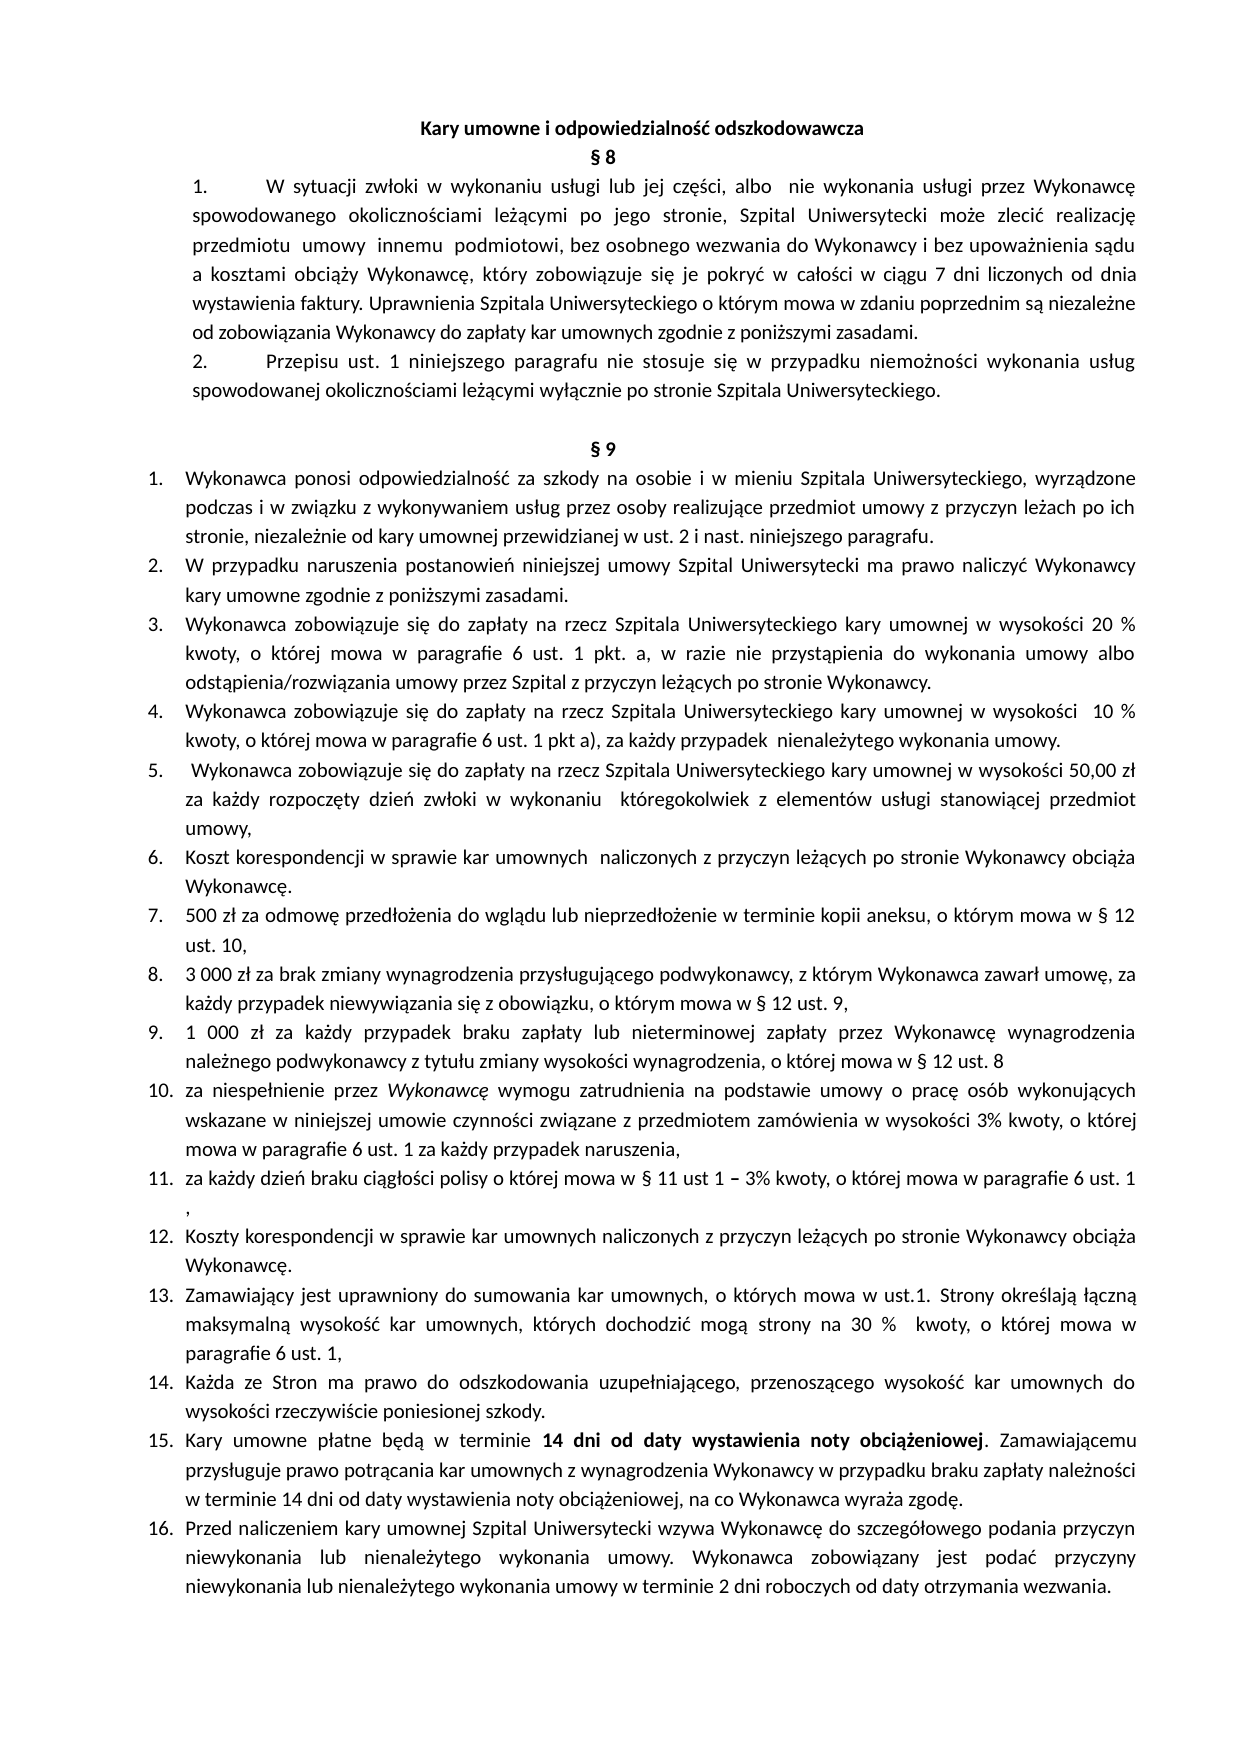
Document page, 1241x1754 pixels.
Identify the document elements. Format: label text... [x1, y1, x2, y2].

list 1 000 zł za każdy przypadek braku zapłaty lub nieterminowej zapłaty przez Wykonawcę wynagrodzenia należnego podwykonawcy z tytułu zmiany wysokości wynagrodzenia, o której mowa w § 12 ust. 8 [148, 1019, 1137, 1074]
list za każdy dzień braku ciągłości polisy o której mowa w § 11 ust 1 – 3% kwoty, o której mowa w paragrafie 6 ust. 1 , [148, 1165, 1137, 1220]
list Wykonawca zobowiązuje się do zapłaty na rzecz Szpitala Uniwersyteckiego kary umownej w wysokości 50,00 zł za każdy rozpoczęty dzień zwłoki w wykonaniu któregokolwiek z elementów usługi stanowiącej przedmiot umowy, [148, 757, 1137, 841]
list W sytuacji zwłoki w wykonaniu usługi lub jej części, albo nie wykonania usługi przez Wykonawcę spowodowanego okolicznościami leżącymi po jego stronie, Szpital Uniwersytecki może zlecić realizację przedmiotu umowy innemu podmiotowi, bez osobnego wezwania do Wykonawcy i bez upoważnienia sądu a kosztami obciąży Wykonawcę, który zobowiązuje się je pokryć w całości w ciągu 7 dni liczonych od dnia wystawienia faktury. Uprawnienia Szpitala Uniwersyteckiego o którym mowa w zdaniu poprzednim są niezależne od zobowiązania Wykonawcy do zapłaty kar umownych zgodnie z poniższymi zasadami. [192, 173, 1137, 345]
list Koszt korespondencji w sprawie kar umownych naliczonych z przyczyn leżących po stronie Wykonawcy obciąża Wykonawcę. [148, 844, 1137, 899]
list Wykonawca zobowiązuje się do zapłaty na rzecz Szpitala Uniwersyteckiego kary umownej w wysokości 20 % kwoty, o której mowa w paragrafie 6 ust. 1 pkt. a, w razie nie przystąpienia do wykonania umowy albo odstąpienia/rozwiązania umowy przez Szpital z przyczyn leżących po stronie Wykonawcy. [148, 611, 1137, 695]
list W przypadku naruszenia postanowień niniejszej umowy Szpital Uniwersytecki ma prawo naliczyć Wykonawcy kary umowne zgodnie z poniższymi zasadami. [148, 553, 1137, 607]
list Przed naliczeniem kary umownej Szpital Uniwersytecki wzywa Wykonawcę do szczegółowego podania przyczyn niewykonania lub nienależytego wykonania umowy. Wykonawca zobowiązany jest podać przyczyny niewykonania lub nienależytego wykonania umowy w terminie 2 dni roboczych od daty otrzymania wezwania. [148, 1515, 1137, 1599]
list Wykonawca ponosi odpowiedzialność za szkody na osobie i w mieniu Szpitala Uniwersyteckiego, wyrządzone podczas i w związku z wykonywaniem usług przez osoby realizujące przedmiot umowy z przyczyn leżach po ich stronie, niezależnie od kary umownej przewidzianej w ust. 2 i nast. niniejszego paragrafu. [148, 465, 1137, 549]
list 3 000 zł za brak zmiany wynagrodzenia przysługującego podwykonawcy, z którym Wykonawca zawarł umowę, za każdy przypadek niewywiązania się z obowiązku, o którym mowa w § 12 ust. 9, [148, 961, 1137, 1016]
list za niespełnienie przez Wykonawcę wymogu zatrudnienia na podstawie umowy o pracę osób wykonujących wskazane w niniejszej umowie czynności związane z przedmiotem zamówienia w wysokości 3% kwoty, o której mowa w paragrafie 6 ust. 1 za każdy przypadek naruszenia, [148, 1078, 1137, 1161]
list Przepisu ust. 1 niniejszego paragrafu nie stosuje się w przypadku niemożności wykonania usług spowodowanej okolicznościami leżącymi wyłącznie po stronie Szpitala Uniwersyteckiego. [192, 348, 1137, 403]
list 500 zł za odmowę przedłożenia do wglądu lub nieprzedłożenie w terminie kopii aneksu, o którym mowa w § 12 ust. 10, [148, 903, 1137, 957]
list Każda ze Stron ma prawo do odszkodowania uzupełniającego, przenoszącego wysokość kar umownych do wysokości rzeczywiście poniesionej szkody. [148, 1369, 1137, 1424]
list Koszty korespondencji w sprawie kar umownych naliczonych z przyczyn leżących po stronie Wykonawcy obciąża Wykonawcę. [148, 1223, 1137, 1278]
text § 9 [148, 436, 1137, 461]
text § 8 [148, 144, 1137, 170]
text Kary umowne i odpowiedzialność odszkodowawcza [148, 115, 1137, 141]
list Wykonawca zobowiązuje się do zapłaty na rzecz Szpitala Uniwersyteckiego kary umownej w wysokości 10 % kwoty, o której mowa w paragrafie 6 ust. 1 pkt a), za każdy przypadek nienależytego wykonania umowy. [148, 698, 1137, 753]
list Kary umowne płatne będą w terminie 14 dni od daty wystawienia noty obciążeniowej. Zamawiającemu przysługuje prawo potrącania kar umownych z wynagrodzenia Wykonawcy w przypadku braku zapłaty należności w terminie 14 dni od daty wystawienia noty obciążeniowej, na co Wykonawca wyraża zgodę. [148, 1428, 1137, 1511]
list Zamawiający jest uprawniony do sumowania kar umownych, o których mowa w ust.1. Strony określają łączną maksymalną wysokość kar umownych, których dochodzić mogą strony na 30 % kwoty, o której mowa w paragrafie 6 ust. 1, [148, 1282, 1137, 1366]
